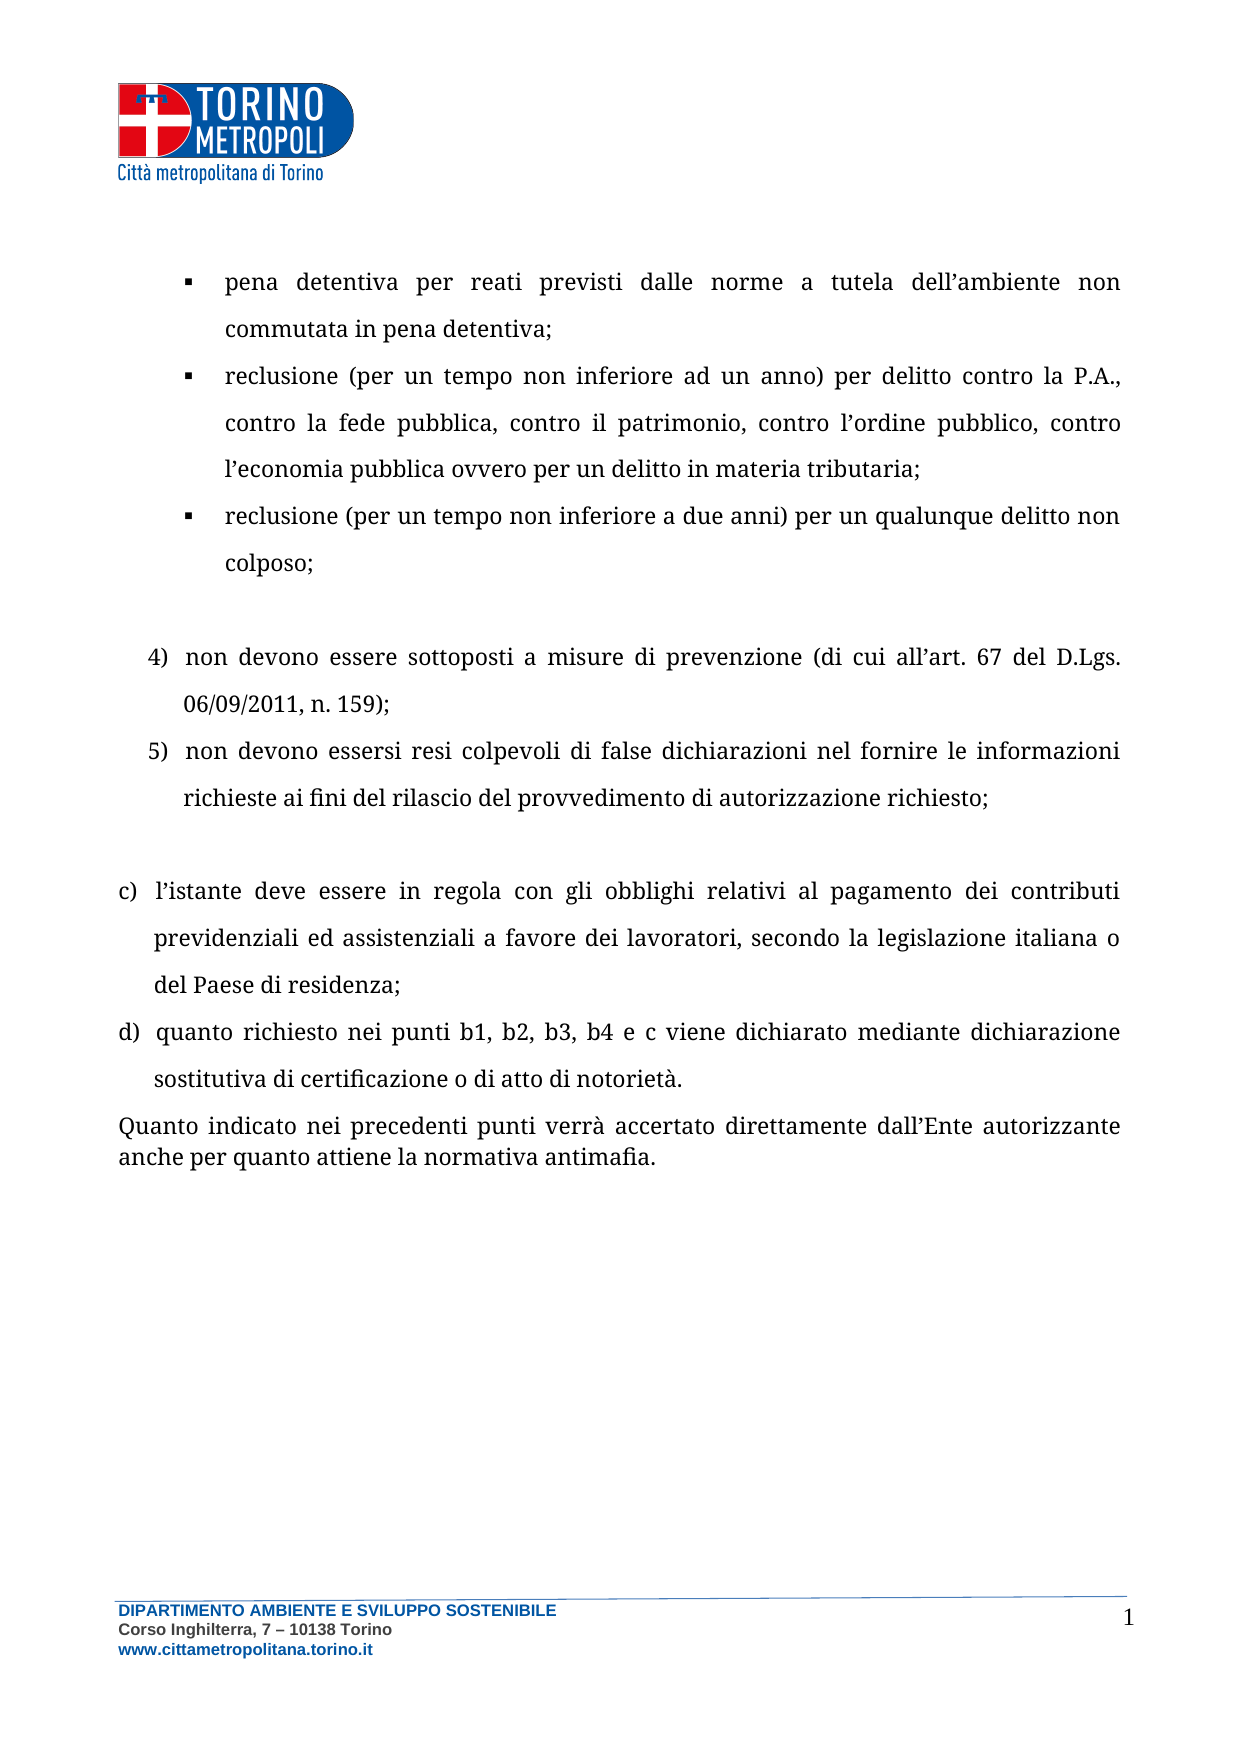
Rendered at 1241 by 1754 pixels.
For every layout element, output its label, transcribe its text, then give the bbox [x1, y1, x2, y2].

picture [118, 82, 354, 184]
list pena detentiva per reati previsti dalle norme a tutela dell’ambiente non commutata in pena detentiva; [183, 266, 1122, 344]
list non devono essere sottoposti a misure di prevenzione (di cui all’art. 67 del D.Lgs. 06/09/2011, n. 159); [148, 641, 1122, 719]
list reclusione (per un tempo non inferiore ad un anno) per delitto contro la P.A., contro la fede pubblica, contro il patrimonio, contro l’ordine pubblico, contro l’economia pubblica ovvero per un delitto in materia tributaria; [183, 359, 1122, 484]
list l’istante deve essere in regola con gli obblighi relativi al pagamento dei contributi previdenziali ed assistenziali a favore dei lavoratori, secondo la legislazione italiana o del Paese di residenza; [118, 875, 1122, 1000]
list non devono essersi resi colpevoli di false dichiarazioni nel fornire le informazioni richieste ai fini del rilascio del provvedimento di autorizzazione richiesto; [148, 734, 1122, 813]
text Quanto indicato nei precedenti punti verrà accertato direttamente dall’Ente autorizzante anche per quanto attiene la normativa antimafia. [118, 1109, 1122, 1172]
list reclusione (per un tempo non inferiore a due anni) per un qualunque delitto non colposo; [183, 500, 1122, 578]
list quanto richiesto nei punti b1, b2, b3, b4 e c viene dichiarato mediante dichiarazione sostitutiva di certificazione o di atto di notorietà. [118, 1016, 1122, 1094]
